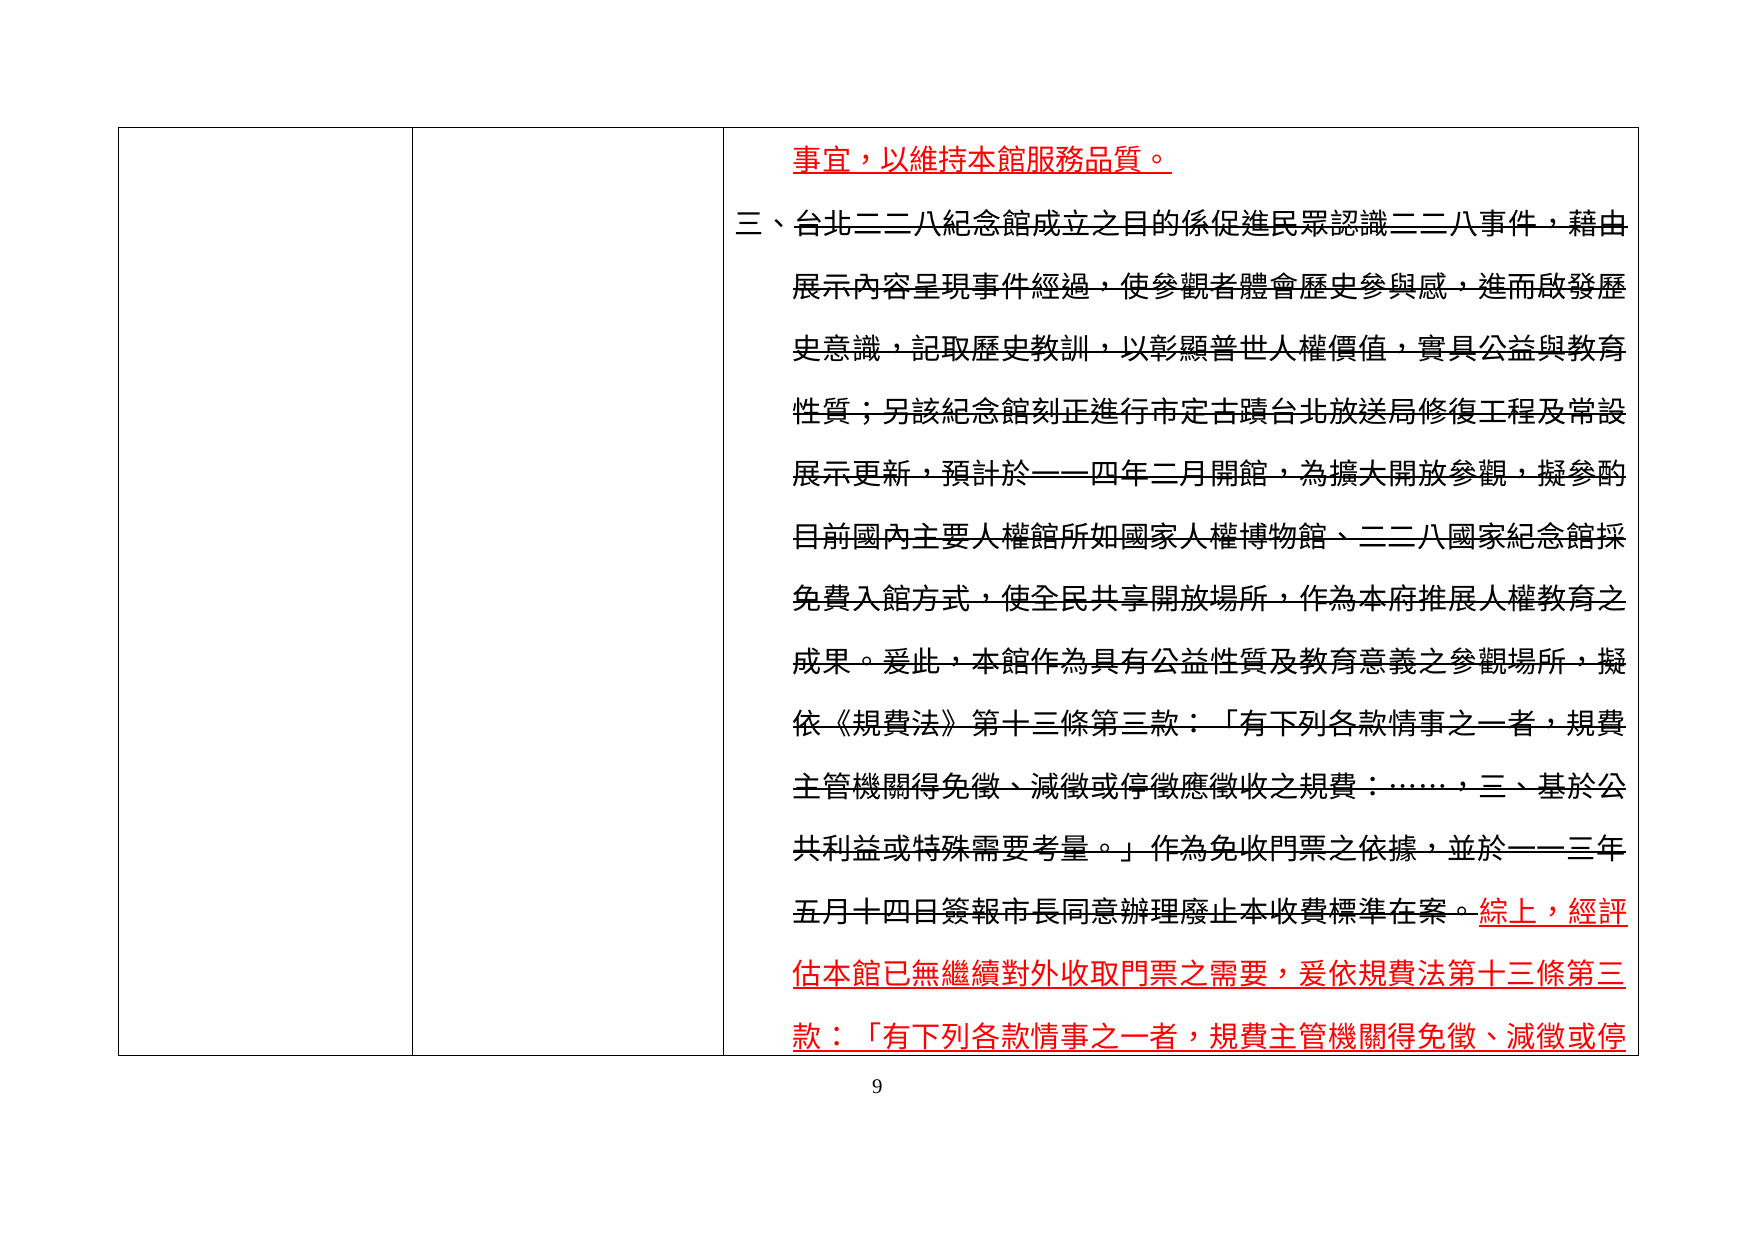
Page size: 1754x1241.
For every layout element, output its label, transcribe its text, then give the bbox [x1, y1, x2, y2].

table_cell [119, 128, 412, 1055]
table_cell 事宜，以維持本館服務品質。 三、台北二二八紀念館成立之目的係促進民眾認識二二八事件，藉由展示內容呈現事件經過，使參觀者體會歷史參與感，進而啟發歷史意識，記取歷史教訓，以彰顯普世人權價值，實具公益與教育性質；另該紀念館刻正進行市定古蹟台北放送局修復工程及常設展示更新，預計於一一四年二月開館，為擴大開放參觀，擬參酌目前國內主要人權館所如國家人權博物館、二二八國家紀念館採免費入館方式，使全民共享開放場所，作為本府推展人權教育之成果。爰此，本館作為具有公益性質及教育意義之參觀場所，擬依《規費法》第十三條第三款：「有下列各款情事之一者，規費主管機關得免徵、減徵或停徵應徵收之規費：……，三、基於公共利益或特殊需要考量。」作為免收門票之依據，並於一一三年五月十四日簽報市長同意辦理廢止本收費標準在案。綜上，經評估本館已無繼續對外收取門票之需要，爰依規費法第十三條第三款：「有下列各款情事之一者，規費主管機關得免徵、減徵或停 [724, 128, 1638, 1055]
table_cell [413, 128, 723, 1055]
